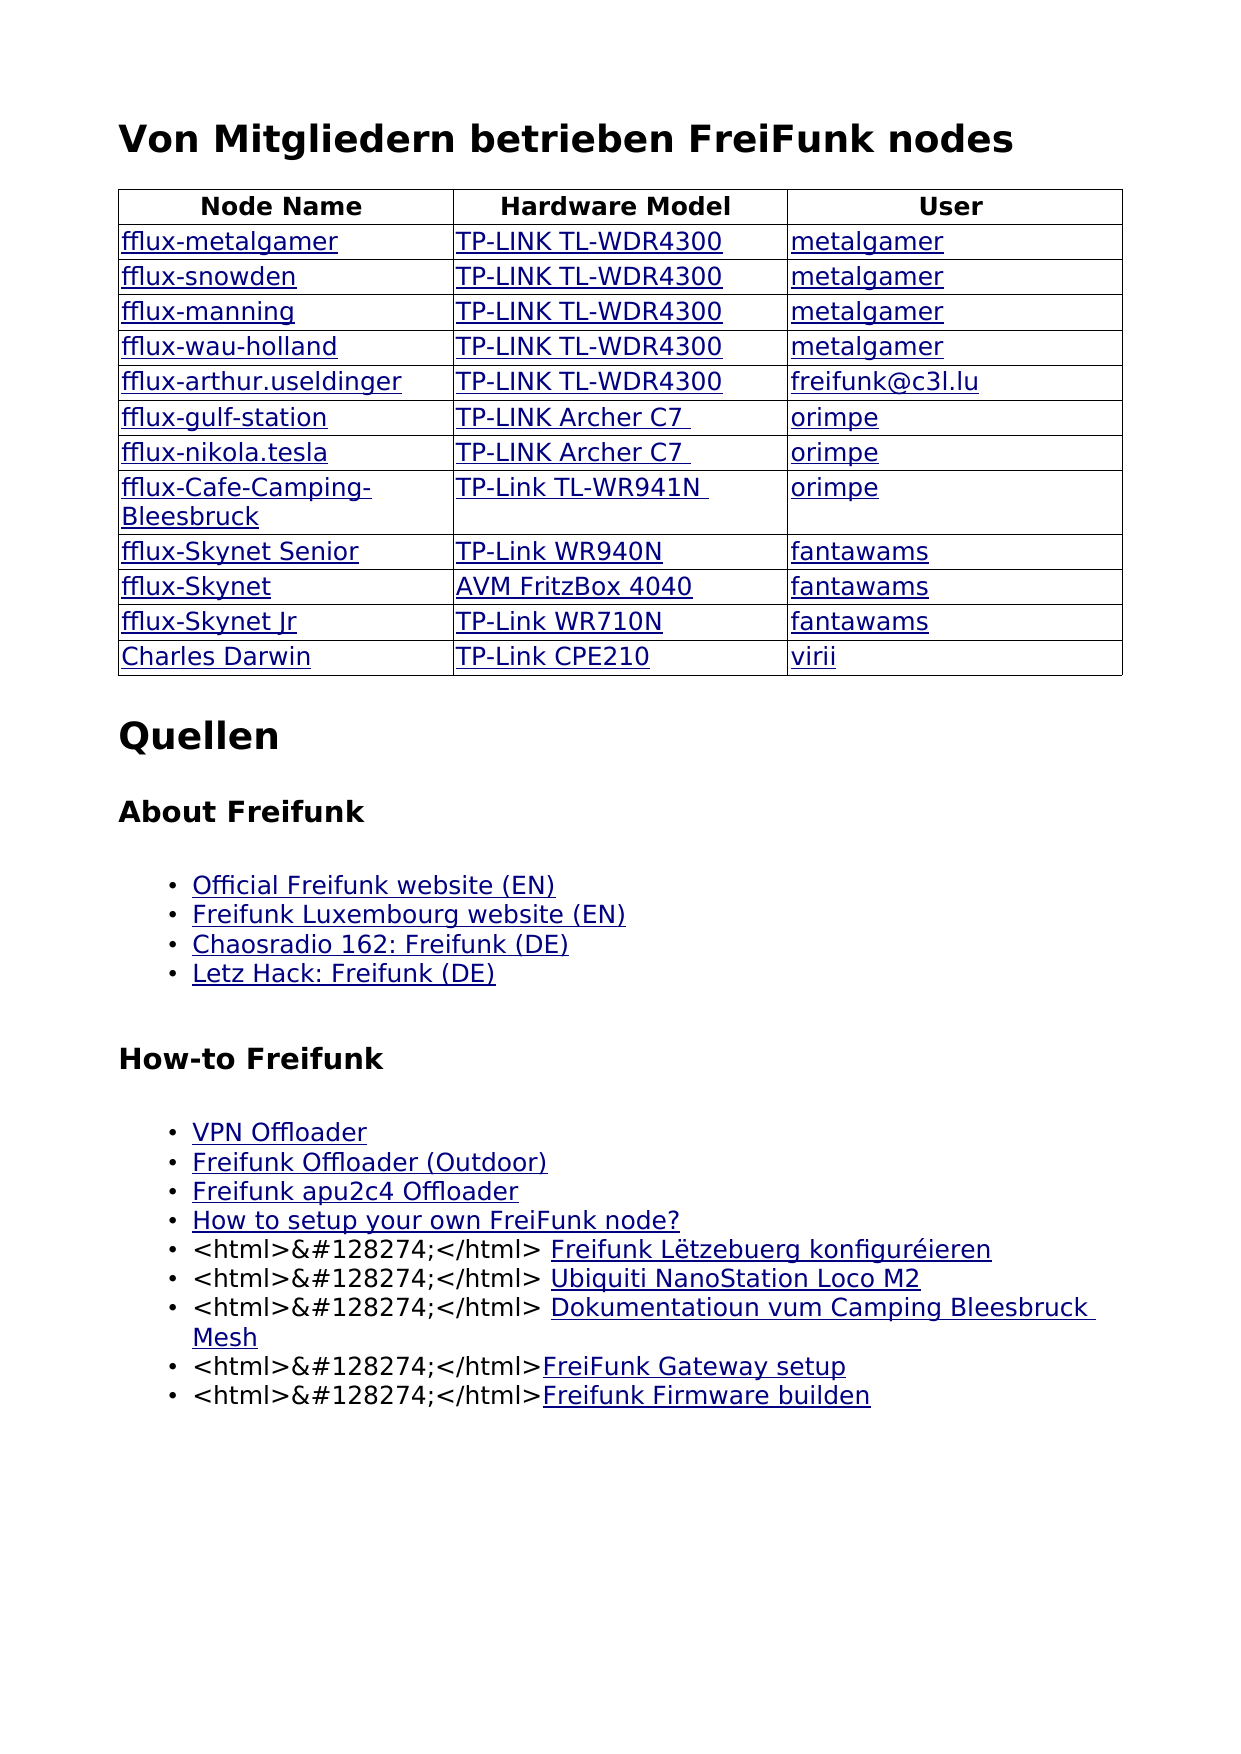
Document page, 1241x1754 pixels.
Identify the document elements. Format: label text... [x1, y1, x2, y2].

table_cell fflux-Cafe-Camping-Bleesbruck [119, 471, 453, 534]
subtitle About Freifunk [118, 796, 1122, 829]
table_cell TP-Link TL-WR941N [454, 471, 787, 534]
table_cell Charles Darwin [119, 641, 453, 674]
subtitle Quellen [118, 714, 1122, 758]
table_cell fflux-arthur.useldinger [119, 366, 453, 400]
table_cell fflux-wau-holland [119, 331, 453, 364]
list Freifunk apu2c4 Offloader [177, 1177, 1122, 1206]
table_cell orimpe [788, 401, 1122, 435]
table_cell TP-Link WR710N [454, 605, 787, 639]
list <html>&#128274;</html> Ubiquiti NanoStation Loco M2 [177, 1264, 1122, 1294]
table_cell TP-Link WR940N [454, 535, 787, 569]
table_cell TP-LINK TL-WDR4300 [454, 366, 787, 400]
table_cell metalgamer [788, 295, 1122, 329]
list Official Freifunk website (EN) [177, 872, 1122, 901]
table_cell TP-LINK TL-WDR4300 [454, 260, 787, 294]
table_cell fflux-manning [119, 295, 453, 329]
list How to setup your own FreiFunk node? [177, 1206, 1122, 1235]
table_cell TP-LINK Archer C7 [454, 401, 787, 435]
table_cell fflux-gulf-station [119, 401, 453, 435]
subtitle How-to Freifunk [118, 1043, 1122, 1077]
list Letz Hack: Freifunk (DE) [177, 959, 1122, 988]
table_cell TP-LINK Archer C7 [454, 436, 787, 470]
list <html>&#128274;</html> Dokumentatioun vum Camping Bleesbruck Mesh [177, 1294, 1122, 1352]
table_cell metalgamer [788, 260, 1122, 294]
table_cell fflux-Skynet [119, 570, 453, 604]
list VPN Offloader [177, 1119, 1122, 1148]
table_cell TP-LINK TL-WDR4300 [454, 295, 787, 329]
subtitle Von Mitgliedern betrieben FreiFunk nodes [118, 118, 1122, 162]
list <html>&#128274;</html> Freifunk Lëtzebuerg konfiguréieren [177, 1235, 1122, 1264]
table_cell fantawams [788, 605, 1122, 639]
table_cell AVM FritzBox 4040 [454, 570, 787, 604]
table_cell fantawams [788, 570, 1122, 604]
table_cell fflux-Skynet Senior [119, 535, 453, 569]
table_header User [788, 190, 1122, 224]
table_cell metalgamer [788, 331, 1122, 364]
table_header Hardware Model [454, 190, 787, 224]
list Freifunk Luxembourg website (EN) [177, 901, 1122, 930]
table_cell virii [788, 641, 1122, 674]
table_cell fflux-snowden [119, 260, 453, 294]
table_cell fflux-metalgamer [119, 225, 453, 259]
table_cell fflux-Skynet Jr [119, 605, 453, 639]
table_cell freifunk@c3l.lu [788, 366, 1122, 400]
table_cell fflux-nikola.tesla [119, 436, 453, 470]
list <html>&#128274;</html>FreiFunk Gateway setup [177, 1352, 1122, 1381]
table_cell orimpe [788, 471, 1122, 534]
table_cell metalgamer [788, 225, 1122, 259]
list <html>&#128274;</html>Freifunk Firmware builden [177, 1381, 1122, 1410]
table_cell TP-LINK TL-WDR4300 [454, 331, 787, 364]
table_cell TP-Link CPE210 [454, 641, 787, 674]
table_header Node Name [119, 190, 453, 224]
table_cell TP-LINK TL-WDR4300 [454, 225, 787, 259]
list Chaosradio 162: Freifunk (DE) [177, 930, 1122, 959]
table_cell orimpe [788, 436, 1122, 470]
table_cell fantawams [788, 535, 1122, 569]
list Freifunk Offloader (Outdoor) [177, 1148, 1122, 1177]
